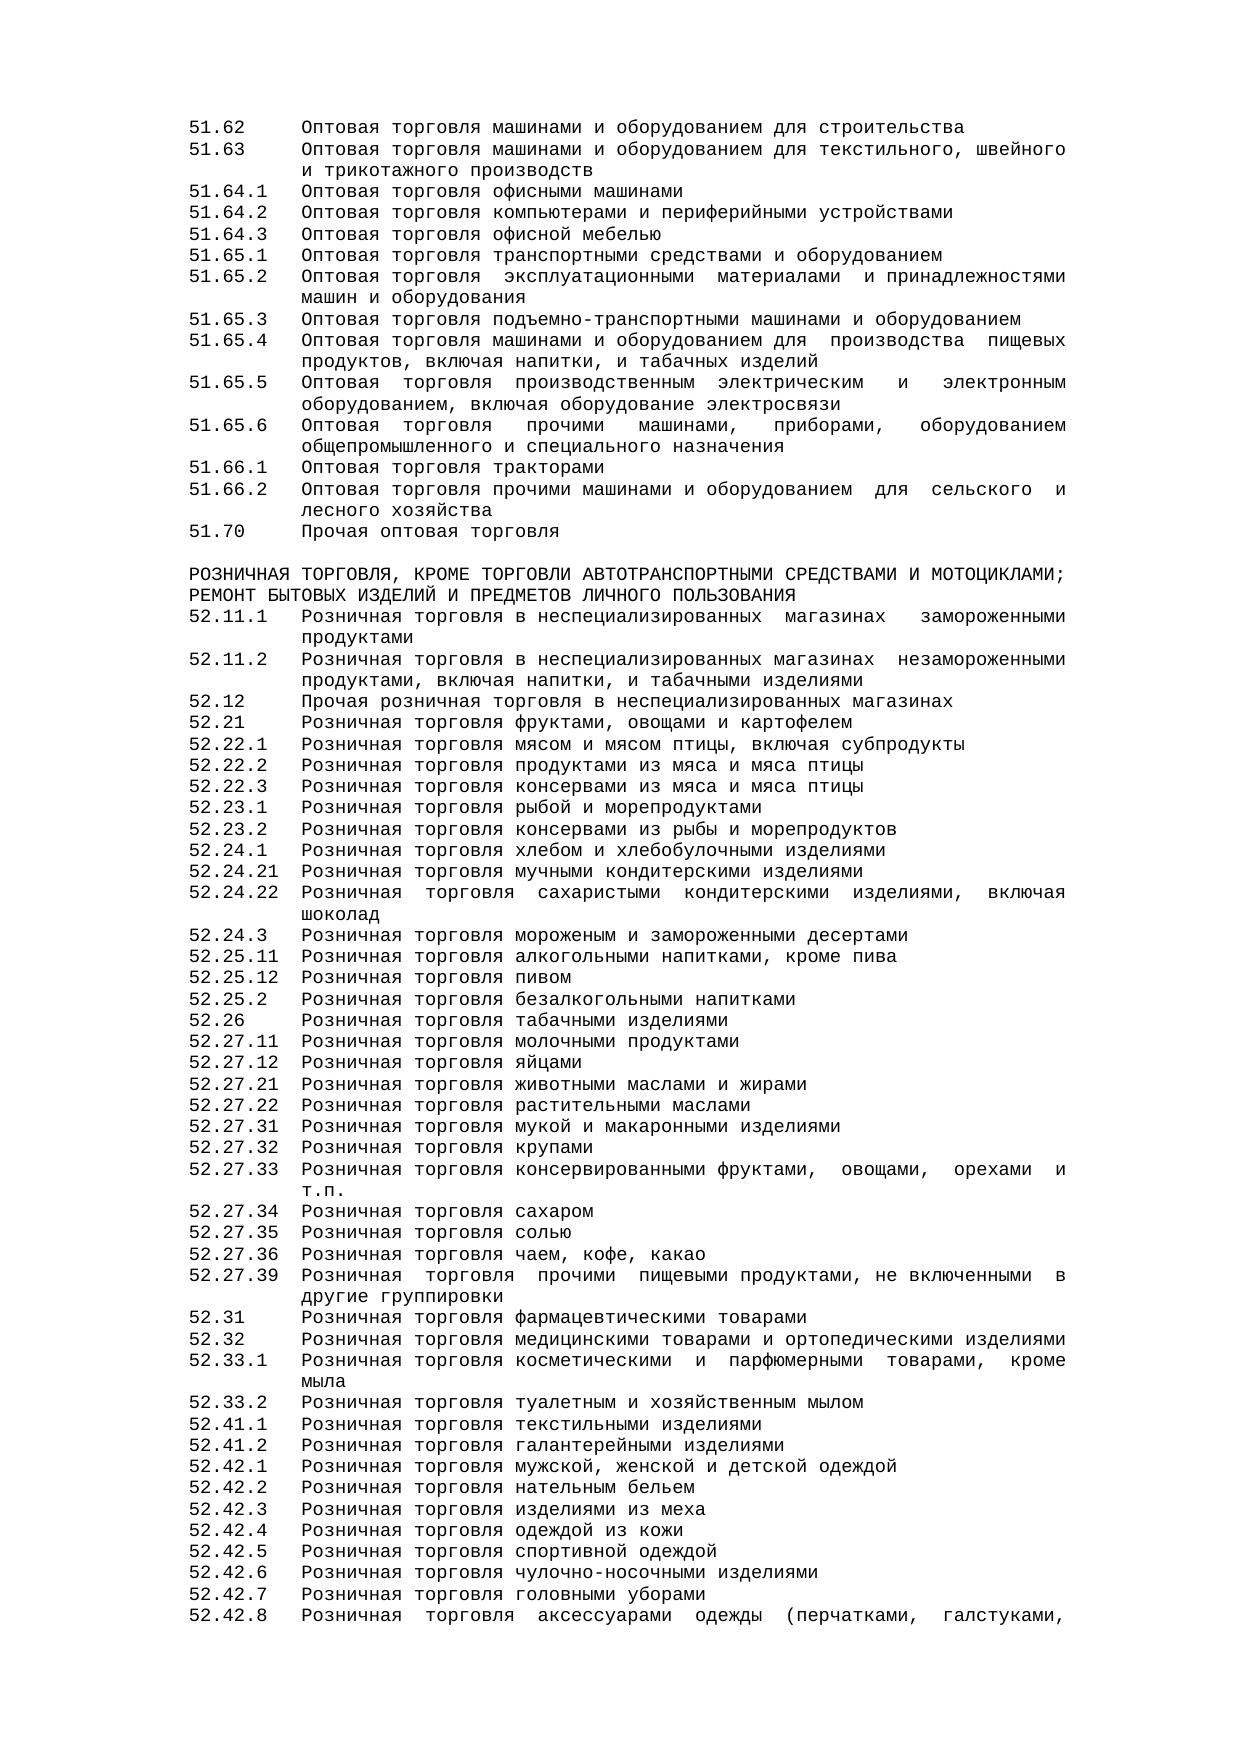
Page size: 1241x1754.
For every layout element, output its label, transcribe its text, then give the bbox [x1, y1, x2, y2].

text 52.42.4 Розничная торговля одеждой из кожи [177, 1521, 1152, 1542]
text 52.22.2 Розничная торговля продуктами из мяса и мяса птицы [177, 756, 1152, 777]
text 51.64.1 Оптовая торговля офисными машинами [177, 182, 1152, 203]
text общепромышленного и специального назначения [177, 437, 1152, 458]
text 52.27.21 Розничная торговля животными маслами и жирами [177, 1074, 1152, 1096]
text 51.70 Прочая оптовая торговля [177, 522, 1152, 543]
text 51.66.2 Оптовая торговля прочими машинами и оборудованием для сельского и [177, 479, 1152, 501]
text 52.42.3 Розничная торговля изделиями из меха [177, 1499, 1152, 1521]
text продуктами, включая напитки, и табачными изделиями [177, 671, 1152, 692]
text 52.27.12 Розничная торговля яйцами [177, 1053, 1152, 1074]
text 52.24.1 Розничная торговля хлебом и хлебобулочными изделиями [177, 841, 1152, 862]
text 52.24.21 Розничная торговля мучными кондитерскими изделиями [177, 862, 1152, 883]
text 52.27.33 Розничная торговля консервированными фруктами, овощами, орехами и [177, 1159, 1152, 1181]
text 52.26 Розничная торговля табачными изделиями [177, 1011, 1152, 1032]
text и трикотажного производств [177, 161, 1152, 182]
text 52.42.6 Розничная торговля чулочно-носочными изделиями [177, 1563, 1152, 1584]
text 52.42.8 Розничная торговля аксессуарами одежды (перчатками, галстуками, [177, 1606, 1152, 1627]
text 52.41.2 Розничная торговля галантерейными изделиями [177, 1436, 1152, 1457]
text другие группировки [177, 1287, 1152, 1308]
text 52.27.22 Розничная торговля растительными маслами [177, 1096, 1152, 1117]
text 52.27.32 Розничная торговля крупами [177, 1138, 1152, 1159]
text 52.25.2 Розничная торговля безалкогольными напитками [177, 989, 1152, 1011]
text 52.27.36 Розничная торговля чаем, кофе, какао [177, 1244, 1152, 1266]
text 51.65.6 Оптовая торговля прочими машинами, приборами, оборудованием [177, 416, 1152, 437]
text 52.42.2 Розничная торговля нательным бельем [177, 1478, 1152, 1499]
text мыла [177, 1372, 1152, 1393]
text РОЗНИЧНАЯ ТОРГОВЛЯ, КРОМЕ ТОРГОВЛИ АВТОТРАНСПОРТНЫМИ СРЕДСТВАМИ И МОТОЦИКЛАМИ; [177, 564, 1152, 586]
text 51.64.2 Оптовая торговля компьютерами и периферийными устройствами [177, 203, 1152, 224]
text 52.21 Розничная торговля фруктами, овощами и картофелем [177, 713, 1152, 734]
text т.п. [177, 1181, 1152, 1202]
text 52.27.34 Розничная торговля сахаром [177, 1202, 1152, 1223]
text 52.27.35 Розничная торговля солью [177, 1223, 1152, 1244]
text 52.12 Прочая розничная торговля в неспециализированных магазинах [177, 692, 1152, 713]
text 51.64.3 Оптовая торговля офисной мебелью [177, 224, 1152, 246]
text 52.41.1 Розничная торговля текстильными изделиями [177, 1414, 1152, 1436]
text 52.23.1 Розничная торговля рыбой и морепродуктами [177, 798, 1152, 819]
text продуктов, включая напитки, и табачных изделий [177, 352, 1152, 373]
text 52.33.2 Розничная торговля туалетным и хозяйственным мылом [177, 1393, 1152, 1414]
text 52.22.3 Розничная торговля консервами из мяса и мяса птицы [177, 777, 1152, 798]
text 52.32 Розничная торговля медицинскими товарами и ортопедическими изделиями [177, 1329, 1152, 1351]
text 52.42.7 Розничная торговля головными уборами [177, 1584, 1152, 1606]
text 52.11.1 Розничная торговля в неспециализированных магазинах замороженными [177, 607, 1152, 628]
text шоколад [177, 904, 1152, 926]
text 51.65.3 Оптовая торговля подъемно-транспортными машинами и оборудованием [177, 309, 1152, 331]
text 51.66.1 Оптовая торговля тракторами [177, 458, 1152, 479]
text 52.31 Розничная торговля фармацевтическими товарами [177, 1308, 1152, 1329]
text 52.42.1 Розничная торговля мужской, женской и детской одеждой [177, 1457, 1152, 1478]
text 52.33.1 Розничная торговля косметическими и парфюмерными товарами, кроме [177, 1351, 1152, 1372]
text 52.27.11 Розничная торговля молочными продуктами [177, 1032, 1152, 1053]
text 51.65.4 Оптовая торговля машинами и оборудованием для производства пищевых [177, 331, 1152, 352]
text 52.24.22 Розничная торговля сахаристыми кондитерскими изделиями, включая [177, 883, 1152, 904]
text 52.23.2 Розничная торговля консервами из рыбы и морепродуктов [177, 819, 1152, 841]
text 51.65.5 Оптовая торговля производственным электрическим и электронным [177, 373, 1152, 394]
text 51.63 Оптовая торговля машинами и оборудованием для текстильного, швейного [177, 139, 1152, 161]
text оборудованием, включая оборудование электросвязи [177, 394, 1152, 416]
text машин и оборудования [177, 288, 1152, 309]
text 51.62 Оптовая торговля машинами и оборудованием для строительства [177, 118, 1152, 139]
text 52.42.5 Розничная торговля спортивной одеждой [177, 1542, 1152, 1563]
text 51.65.2 Оптовая торговля эксплуатационными материалами и принадлежностями [177, 267, 1152, 288]
text лесного хозяйства [177, 501, 1152, 522]
text 52.24.3 Розничная торговля мороженым и замороженными десертами [177, 926, 1152, 947]
text 52.22.1 Розничная торговля мясом и мясом птицы, включая субпродукты [177, 734, 1152, 756]
text 51.65.1 Оптовая торговля транспортными средствами и оборудованием [177, 246, 1152, 267]
text РЕМОНТ БЫТОВЫХ ИЗДЕЛИЙ И ПРЕДМЕТОВ ЛИЧНОГО ПОЛЬЗОВАНИЯ [177, 586, 1152, 607]
text 52.25.11 Розничная торговля алкогольными напитками, кроме пива [177, 947, 1152, 968]
text 52.27.39 Розничная торговля прочими пищевыми продуктами, не включенными в [177, 1266, 1152, 1287]
text 52.11.2 Розничная торговля в неспециализированных магазинах незамороженными [177, 649, 1152, 671]
text 52.27.31 Розничная торговля мукой и макаронными изделиями [177, 1117, 1152, 1138]
text 52.25.12 Розничная торговля пивом [177, 968, 1152, 989]
text продуктами [177, 628, 1152, 649]
